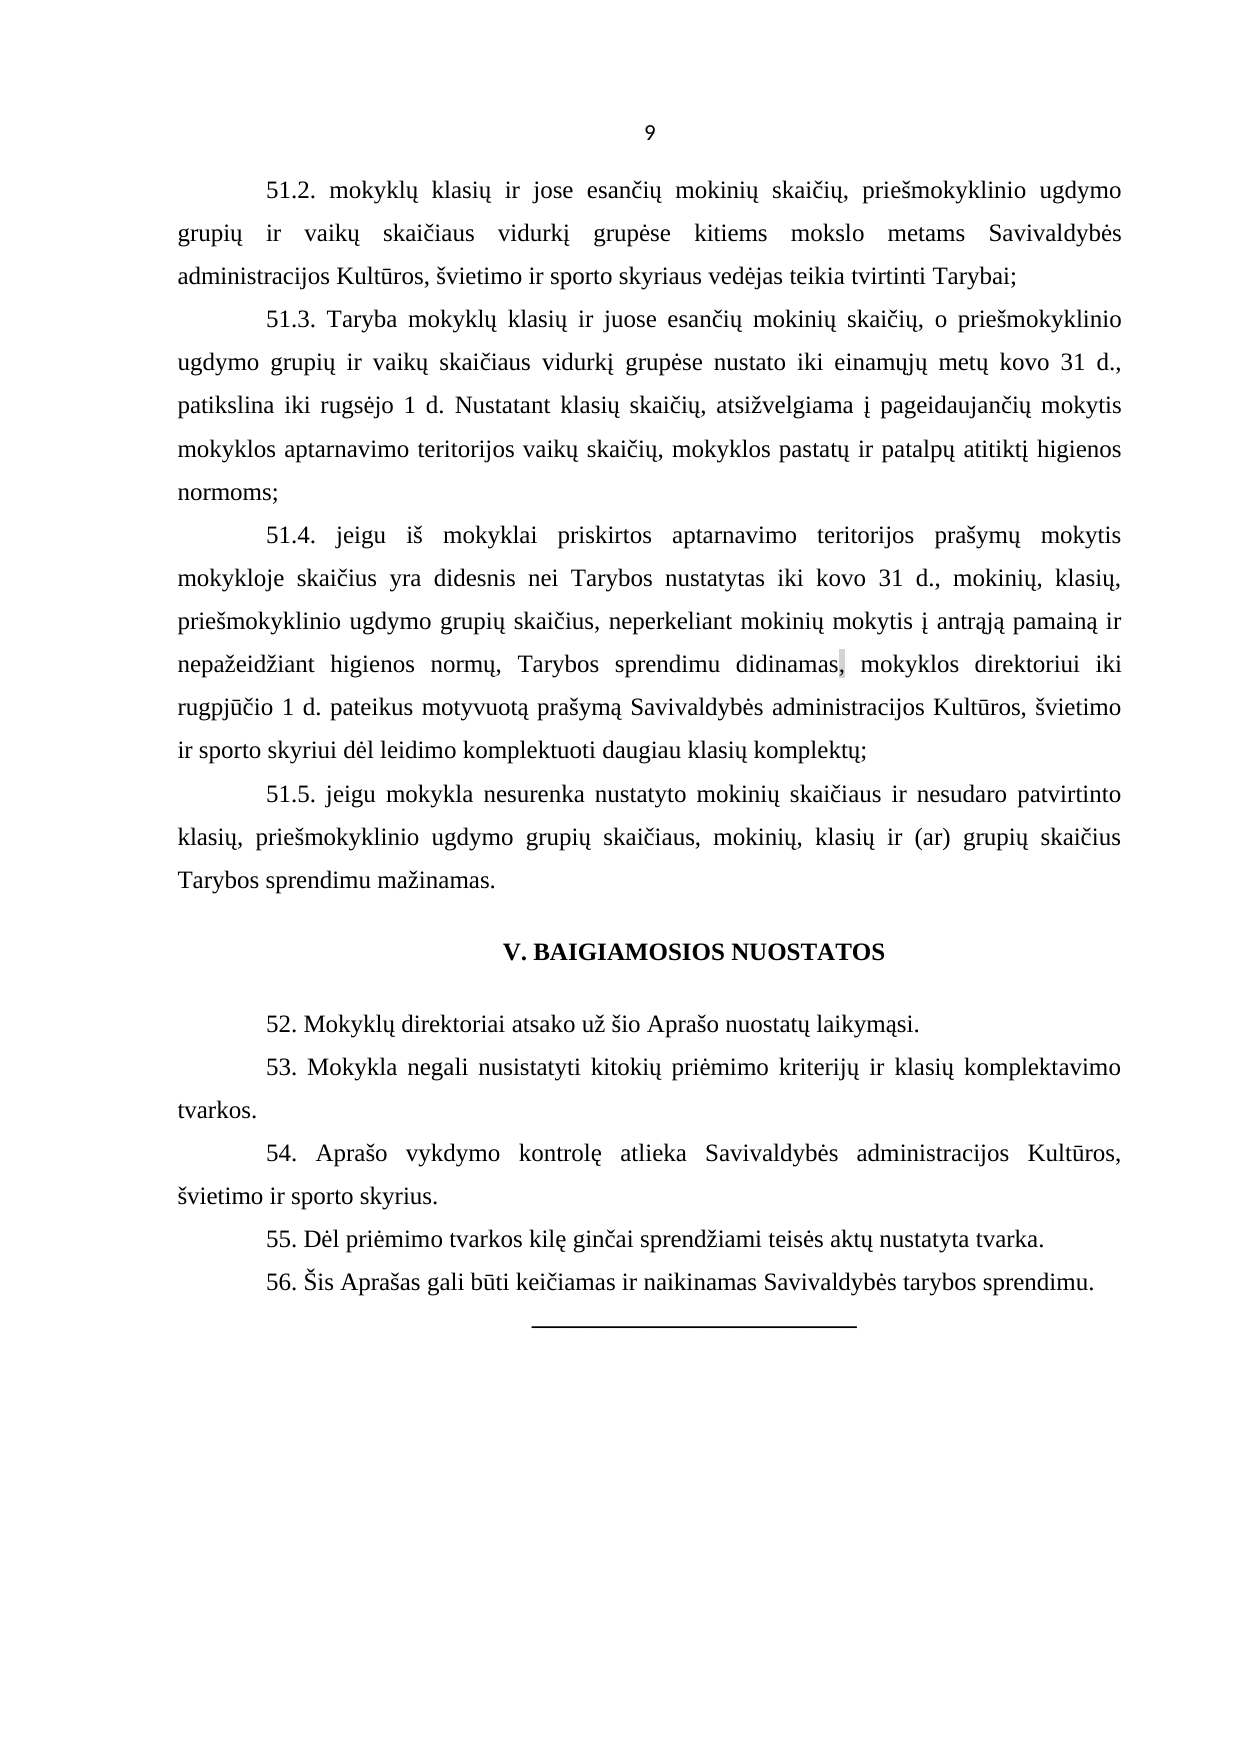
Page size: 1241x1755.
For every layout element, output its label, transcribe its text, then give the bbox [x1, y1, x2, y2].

text 55. Dėl priėmimo tvarkos kilę ginčai sprendžiami teisės aktų nustatyta tvarka. [177, 1224, 1122, 1253]
text 51.2. mokyklų klasių ir jose esančių mokinių skaičių, priešmokyklinio ugdymo grupių ir vaikų skaičiaus vidurkį grupėse kitiems mokslo metams Savivaldybės administracijos Kultūros, švietimo ir sporto skyriaus vedėjas teikia tvirtinti Tarybai; [177, 175, 1122, 290]
text 54. Aprašo vykdymo kontrolę atlieka Savivaldybės administracijos Kultūros, švietimo ir sporto skyrius. [177, 1138, 1122, 1210]
text 53. Mokykla negali nusistatyti kitokių priėmimo kriterijų ir klasių komplektavimo tvarkos. [177, 1052, 1122, 1124]
text 52. Mokyklų direktoriai atsako už šio Aprašo nuostatų laikymąsi. [177, 1009, 1122, 1037]
text 51.5. jeigu mokykla nesurenka nustatyto mokinių skaičiaus ir nesudaro patvirtinto klasių, priešmokyklinio ugdymo grupių skaičiaus, mokinių, klasių ir (ar) grupių skaičius Tarybos sprendimu mažinamas. [177, 779, 1122, 894]
text V. BAIGIAMOSIOS NUOSTATOS [177, 937, 1122, 966]
text 51.3. Taryba mokyklų klasių ir juose esančių mokinių skaičių, o priešmokyklinio ugdymo grupių ir vaikų skaičiaus vidurkį grupėse nustato iki einamųjų metų kovo 31 d., patikslina iki rugsėjo 1 d. Nustatant klasių skaičių, atsižvelgiama į pageidaujančių mokytis mokyklos aptarnavimo teritorijos vaikų skaičių, mokyklos pastatų ir patalpų atitiktį higienos normoms; [177, 304, 1122, 506]
text –––––––––––––––––––––––––– [177, 1311, 1122, 1339]
text 51.4. jeigu iš mokyklai priskirtos aptarnavimo teritorijos prašymų mokytis mokykloje skaičius yra didesnis nei Tarybos nustatytas iki kovo 31 d., mokinių, klasių, priešmokyklinio ugdymo grupių skaičius, neperkeliant mokinių mokytis į antrąją pamainą ir nepažeidžiant higienos normų, Tarybos sprendimu didinamas, mokyklos direktoriui iki rugpjūčio 1 d. pateikus motyvuotą prašymą Savivaldybės administracijos Kultūros, švietimo ir sporto skyriui dėl leidimo komplektuoti daugiau klasių komplektų; [177, 520, 1122, 764]
text 56. Šis Aprašas gali būti keičiamas ir naikinamas Savivaldybės tarybos sprendimu. [177, 1267, 1122, 1296]
